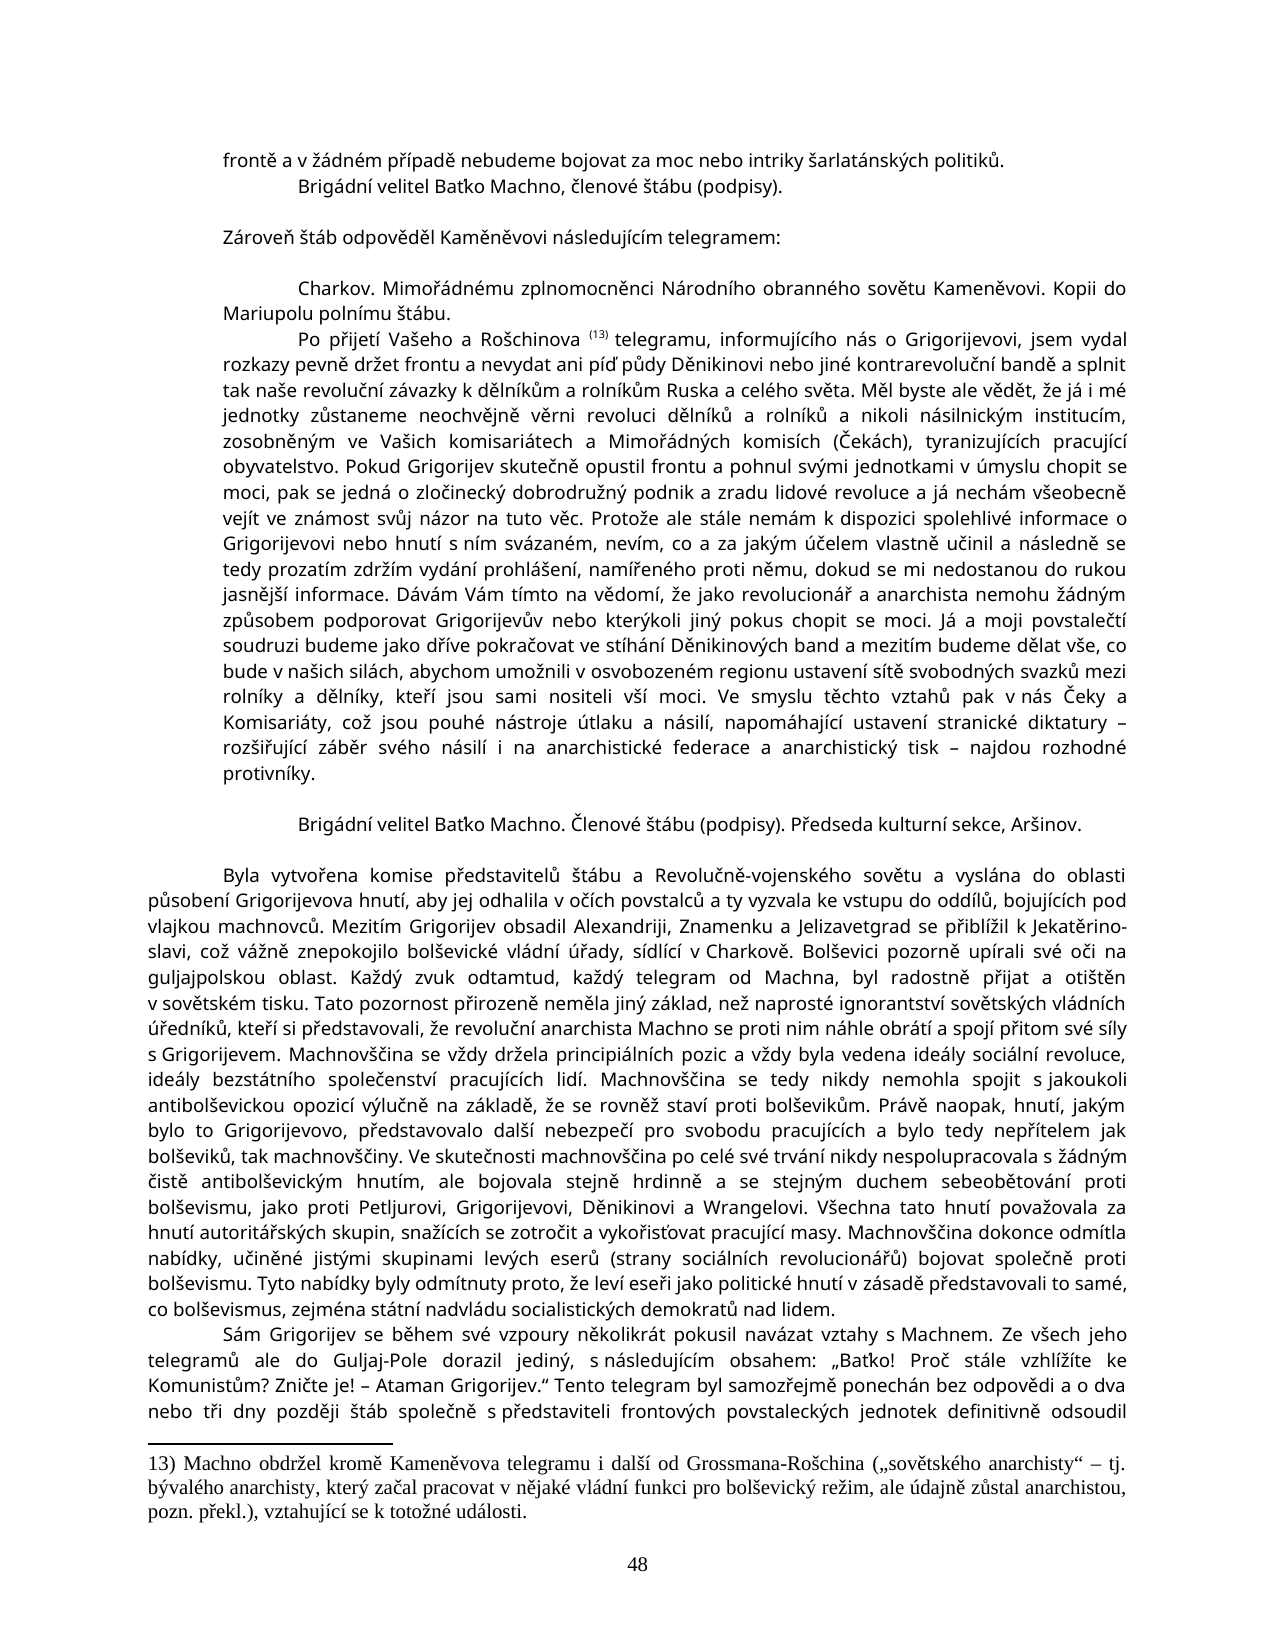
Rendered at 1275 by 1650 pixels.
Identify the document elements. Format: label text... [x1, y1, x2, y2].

text Charkov. Mimořádnému zplnomocněnci Národního obranného sovětu Kameněvovi. Kopii do Mariupolu polnímu štábu. [223, 275, 1127, 326]
text Zároveň štáb odpověděl Kaměněvovi následujícím telegramem: [148, 224, 1127, 250]
text frontě a v žádném případě nebudeme bojovat za moc nebo intriky šarlatánských politiků. [223, 148, 1127, 173]
text Brigádní velitel Baťko Machno, členové štábu (podpisy). [223, 173, 1127, 199]
text Brigádní velitel Baťko Machno. Členové štábu (podpisy). Předseda kulturní sekce, Aršinov. [223, 811, 1127, 837]
text Sám Grigorijev se během své vzpoury několikrát pokusil navázat vztahy s Machnem. Ze všech jeho telegramů ale do Guljaj-Pole dorazil jediný, s následujícím obsahem: „Baťko! Proč stále vzhlížíte ke Komunistům? Zničte je! – Ataman Grigorijev.“ Tento telegram byl samozřejmě ponechán bez odpovědi a o dva nebo tři dny později štáb společně s představiteli frontových povstaleckých jednotek definitivně odsoudil [148, 1322, 1127, 1424]
text Byla vytvořena komise představitelů štábu a Revolučně-vojenského sovětu a vyslána do oblasti působení Grigorijevova hnutí, aby jej odhalila v očích povstalců a ty vyzvala ke vstupu do oddílů, bojujících pod vlajkou machnovců. Mezitím Grigorijev obsadil Alexandriji, Znamenku a Jelizavetgrad se přiblížil k Jekatěrino-slavi, což vážně znepokojilo bolševické vládní úřady, sídlící v Charkově. Bolševici pozorně upírali své oči na guljajpolskou oblast. Každý zvuk odtamtud, každý telegram od Machna, byl radostně přijat a otištěn v sovětském tisku. Tato pozornost přirozeně neměla jiný základ, než naprosté ignorantství sovětských vládních úředníků, kteří si představovali, že revoluční anarchista Machno se proti nim náhle obrátí a spojí přitom své síly s Grigorijevem. Machnovščina se vždy držela principiálních pozic a vždy byla vedena ideály sociální revoluce, ideály bezstátního společenství pracujících lidí. Machnovščina se tedy nikdy nemohla spojit s jakoukoli antibolševickou opozicí výlučně na základě, že se rovněž staví proti bolševikům. Právě naopak, hnutí, jakým bylo to Grigorijevovo, představovalo další nebezpečí pro svobodu pracujících a bylo tedy nepřítelem jak bolševiků, tak machnovščiny. Ve skutečnosti machnovščina po celé své trvání nikdy nespolupracovala s žádným čistě antibolševickým hnutím, ale bojovala stejně hrdinně a se stejným duchem sebeobětování proti bolševismu, jako proti Petljurovi, Grigorijevovi, Děnikinovi a Wrangelovi. Všechna tato hnutí považovala za hnutí autoritářských skupin, snažících se zotročit a vykořisťovat pracující masy. Machnovščina dokonce odmítla nabídky, učiněné jistými skupinami levých eserů (strany sociálních revolucionářů) bojovat společně proti bolševismu. Tyto nabídky byly odmítnuty proto, že leví eseři jako politické hnutí v zásadě představovali to samé, co bolševismus, zejména státní nadvládu socialistických demokratů nad lidem. [148, 862, 1127, 1322]
text Po přijetí Vašeho a Rošchinova () telegramu, informujícího nás o Grigorijevovi, jsem vydal rozkazy pevně držet frontu a nevydat ani píď půdy Děnikinovi nebo jiné kontrarevoluční bandě a splnit tak naše revoluční závazky k dělníkům a rolníkům Ruska a celého světa. Měl byste ale vědět, že já i mé jednotky zůstaneme neochvějně věrni revoluci dělníků a rolníků a nikoli násilnickým institucím, zosobněným ve Vašich komisariátech a Mimořádných komisích (Čekách), tyranizujících pracující obyvatelstvo. Pokud Grigorijev skutečně opustil frontu a pohnul svými jednotkami v úmyslu chopit se moci, pak se jedná o zločinecký dobrodružný podnik a zradu lidové revoluce a já nechám všeobecně vejít ve známost svůj názor na tuto věc. Protože ale stále nemám k dispozici spolehlivé informace o Grigorijevovi nebo hnutí s ním svázaném, nevím, co a za jakým účelem vlastně učinil a následně se tedy prozatím zdržím vydání prohlášení, namířeného proti němu, dokud se mi nedostanou do rukou jasnější informace. Dávám Vám tímto na vědomí, že jako revolucionář a anarchista nemohu žádným způsobem podporovat Grigorijevův nebo kterýkoli jiný pokus chopit se moci. Já a moji povstalečtí soudruzi budeme jako dříve pokračovat ve stíhání Děnikinových band a mezitím budeme dělat vše, co bude v našich silách, abychom umožnili v osvobozeném regionu ustavení sítě svobodných svazků mezi rolníky a dělníky, kteří jsou sami nositeli vší moci. Ve smyslu těchto vztahů pak v nás Čeky a Komisariáty, což jsou pouhé nástroje útlaku a násilí, napomáhající ustavení stranické diktatury – rozšiřující záběr svého násilí i na anarchistické federace a anarchistický tisk – najdou rozhodné protivníky. [223, 326, 1127, 786]
text ) Machno obdržel kromě Kameněvova telegramu i další od Grossmana-Rošchina („sovětského anarchisty“ – tj. bývalého anarchisty, který začal pracovat v nějaké vládní funkci pro bolševický režim, ale údajně zůstal anarchistou, pozn. překl.), vztahující se k totožné události. [148, 1451, 1127, 1523]
